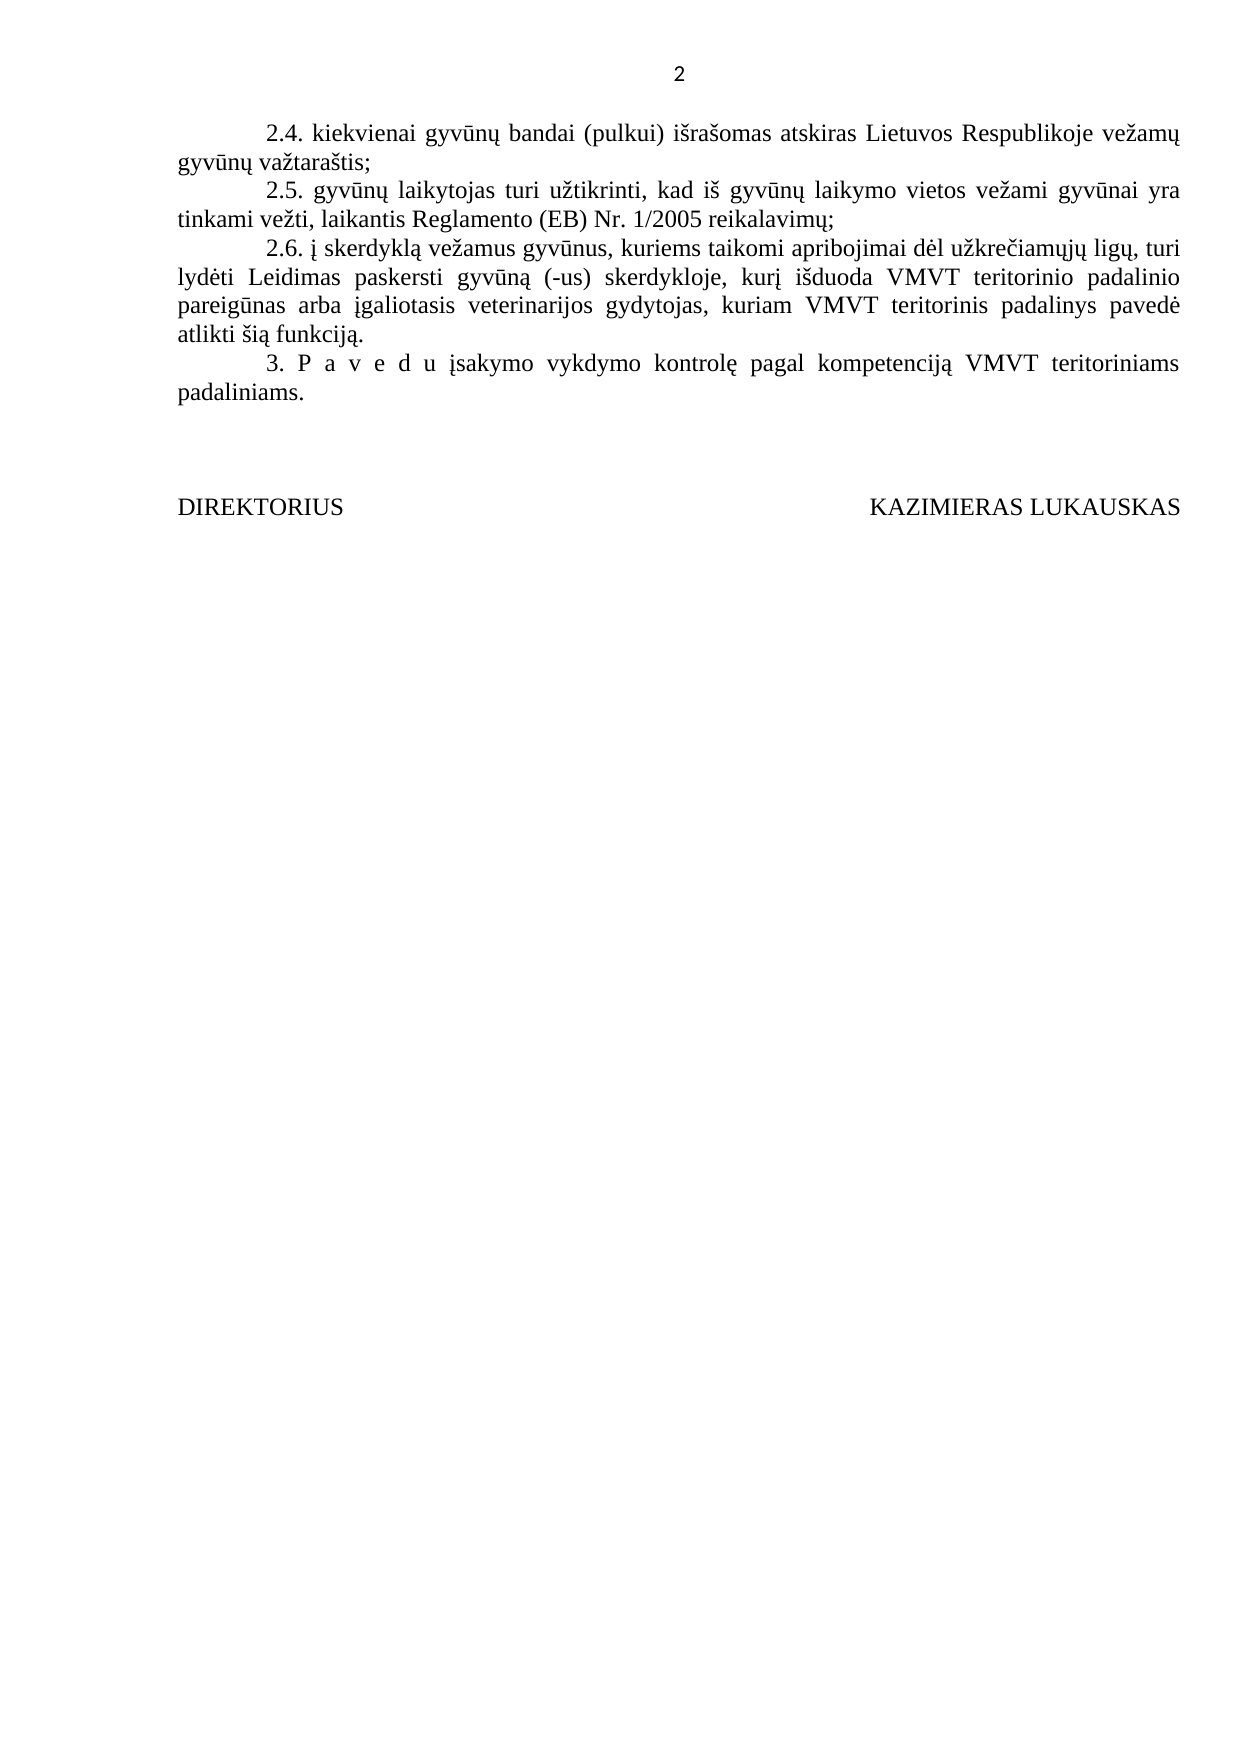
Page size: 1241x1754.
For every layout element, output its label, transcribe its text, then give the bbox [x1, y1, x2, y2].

text 3. P a v e d u įsakymo vykdymo kontrolę pagal kompetenciją VMVT teritoriniams padaliniams. [177, 348, 1181, 406]
text 2.6. į skerdyklą vežamus gyvūnus, kuriems taikomi apribojimai dėl užkrečiamųjų ligų, turi lydėti Leidimas paskersti gyvūną (-us) skerdykloje, kurį išduoda VMVT teritorinio padalinio pareigūnas arba įgaliotasis veterinarijos gydytojas, kuriam VMVT teritorinis padalinys pavedė atlikti šią funkciją. [177, 233, 1181, 348]
text 2.4. kiekvienai gyvūnų bandai (pulkui) išrašomas atskiras Lietuvos Respublikoje vežamų gyvūnų važtaraštis; [177, 118, 1181, 176]
text 2.5. gyvūnų laikytojas turi užtikrinti, kad iš gyvūnų laikymo vietos vežami gyvūnai yra tinkami vežti, laikantis Reglamento (EB) Nr. 1/2005 reikalavimų; [177, 176, 1181, 233]
text DIREKTORIUS KAZIMIERAS LUKAUSKAS [177, 492, 1181, 521]
